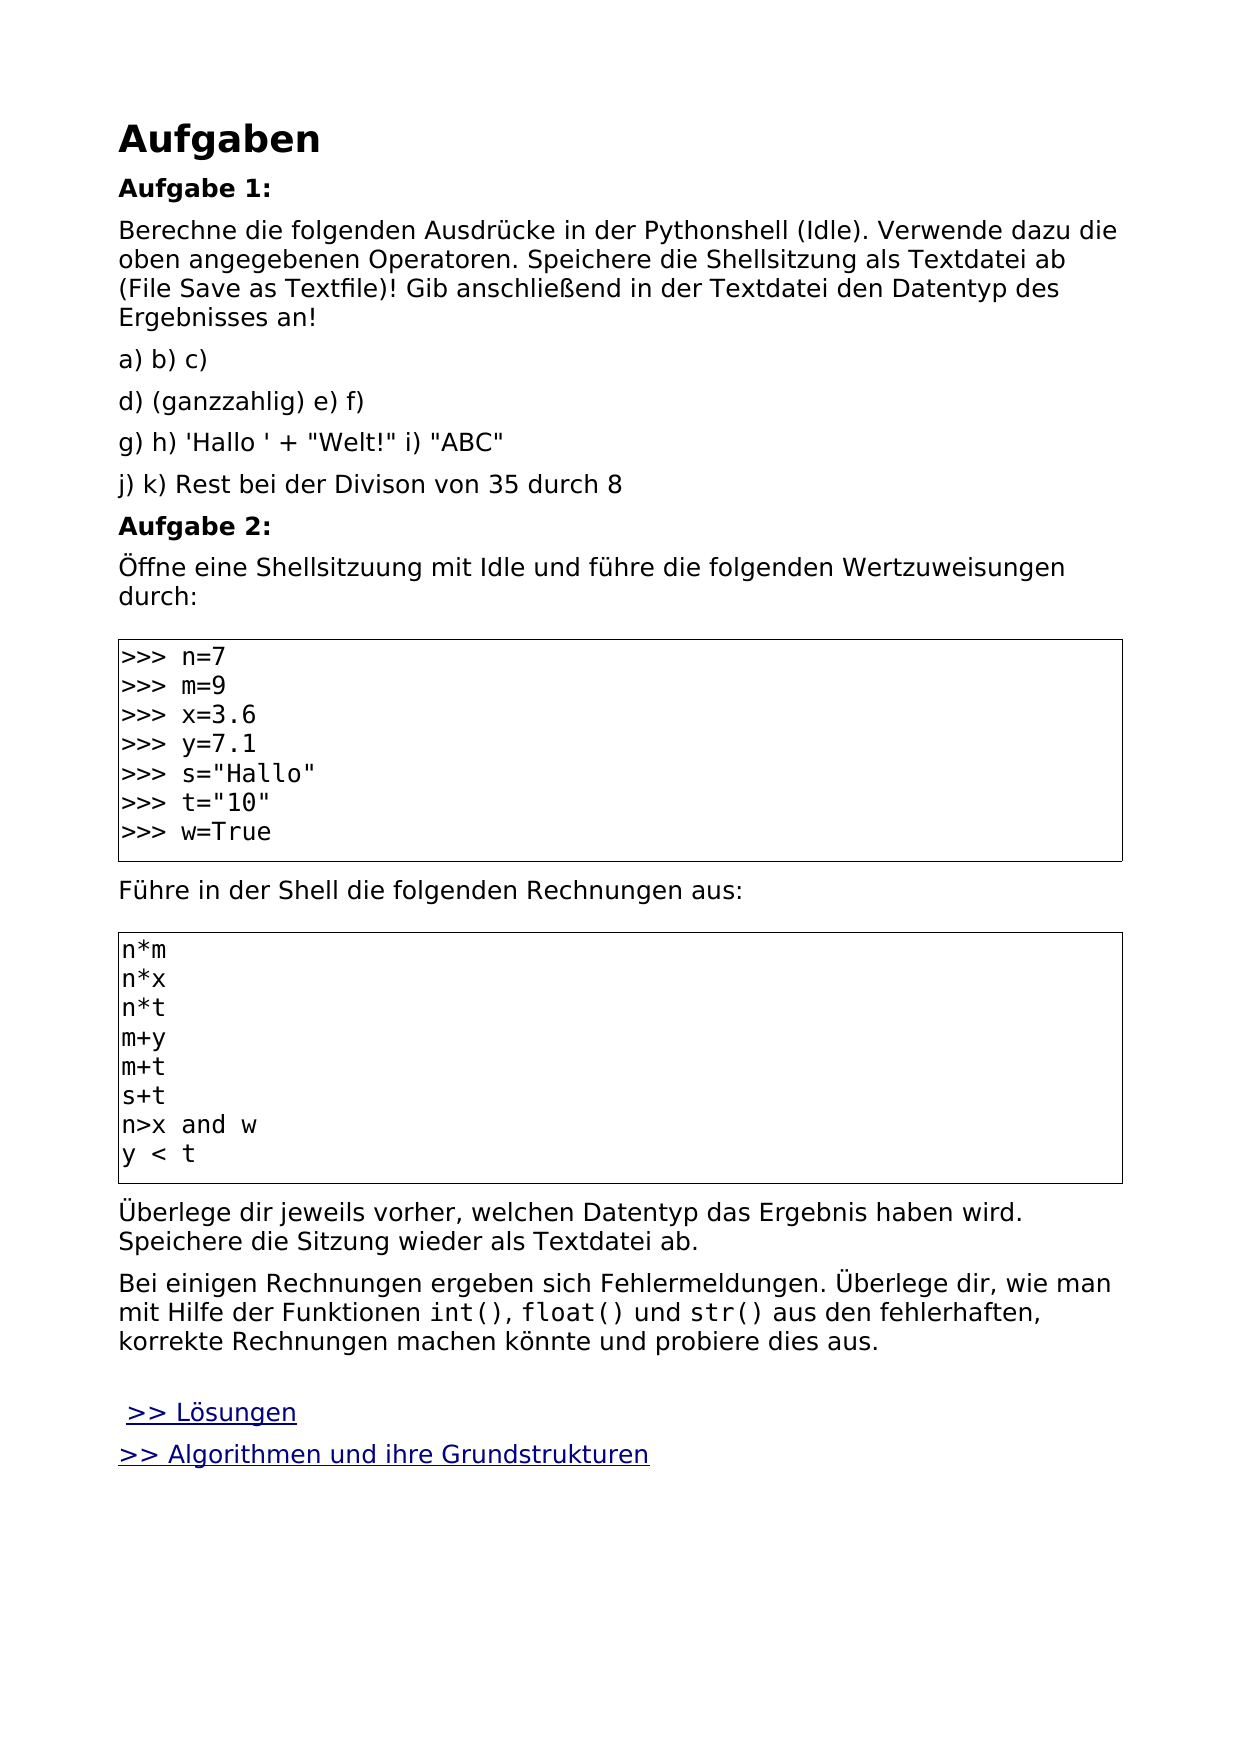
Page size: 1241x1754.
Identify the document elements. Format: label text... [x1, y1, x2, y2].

text j) k) Rest bei der Divison von 35 durch 8 [118, 470, 1122, 499]
text g) h) 'Hallo ' + "Welt!" i) "ABC" [118, 428, 1122, 458]
text d) (ganzzahlig) e) f) [118, 387, 1122, 416]
text >> Lösungen [118, 1369, 1122, 1427]
table_header n*m n*x n*t m+y m+t s+t n>x and w y < t [119, 933, 1122, 1183]
text >> Algorithmen und ihre Grundstrukturen [118, 1440, 1122, 1469]
text Berechne die folgenden Ausdrücke in der Pythonshell (Idle). Verwende dazu die oben angegebenen Operatoren. Speichere die Shellsitzung als Textdatei ab (File Save as Textfile)! Gib anschließend in der Textdatei den Datentyp des Ergebnisses an! [118, 216, 1122, 333]
table_header >>> n=7 >>> m=9 >>> x=3.6 >>> y=7.1 >>> s="Hallo" >>> t="10" >>> w=True [119, 640, 1122, 861]
text a) b) c) [118, 345, 1122, 374]
text Bei einigen Rechnungen ergeben sich Fehlermeldungen. Überlege dir, wie man mit Hilfe der Funktionen int(), float() und str() aus den fehlerhaften, korrekte Rechnungen machen könnte und probiere dies aus. [118, 1269, 1122, 1357]
text Öffne eine Shellsitzuung mit Idle und führe die folgenden Wertzuweisungen durch: [118, 553, 1122, 612]
subtitle Aufgaben [118, 118, 1122, 162]
text Überlege dir jeweils vorher, welchen Datentyp das Ergebnis haben wird. Speichere die Sitzung wieder als Textdatei ab. [118, 1198, 1122, 1257]
text Führe in der Shell die folgenden Rechnungen aus: [118, 876, 1122, 905]
text Aufgabe 1: [118, 174, 1122, 203]
text Aufgabe 2: [118, 512, 1122, 541]
